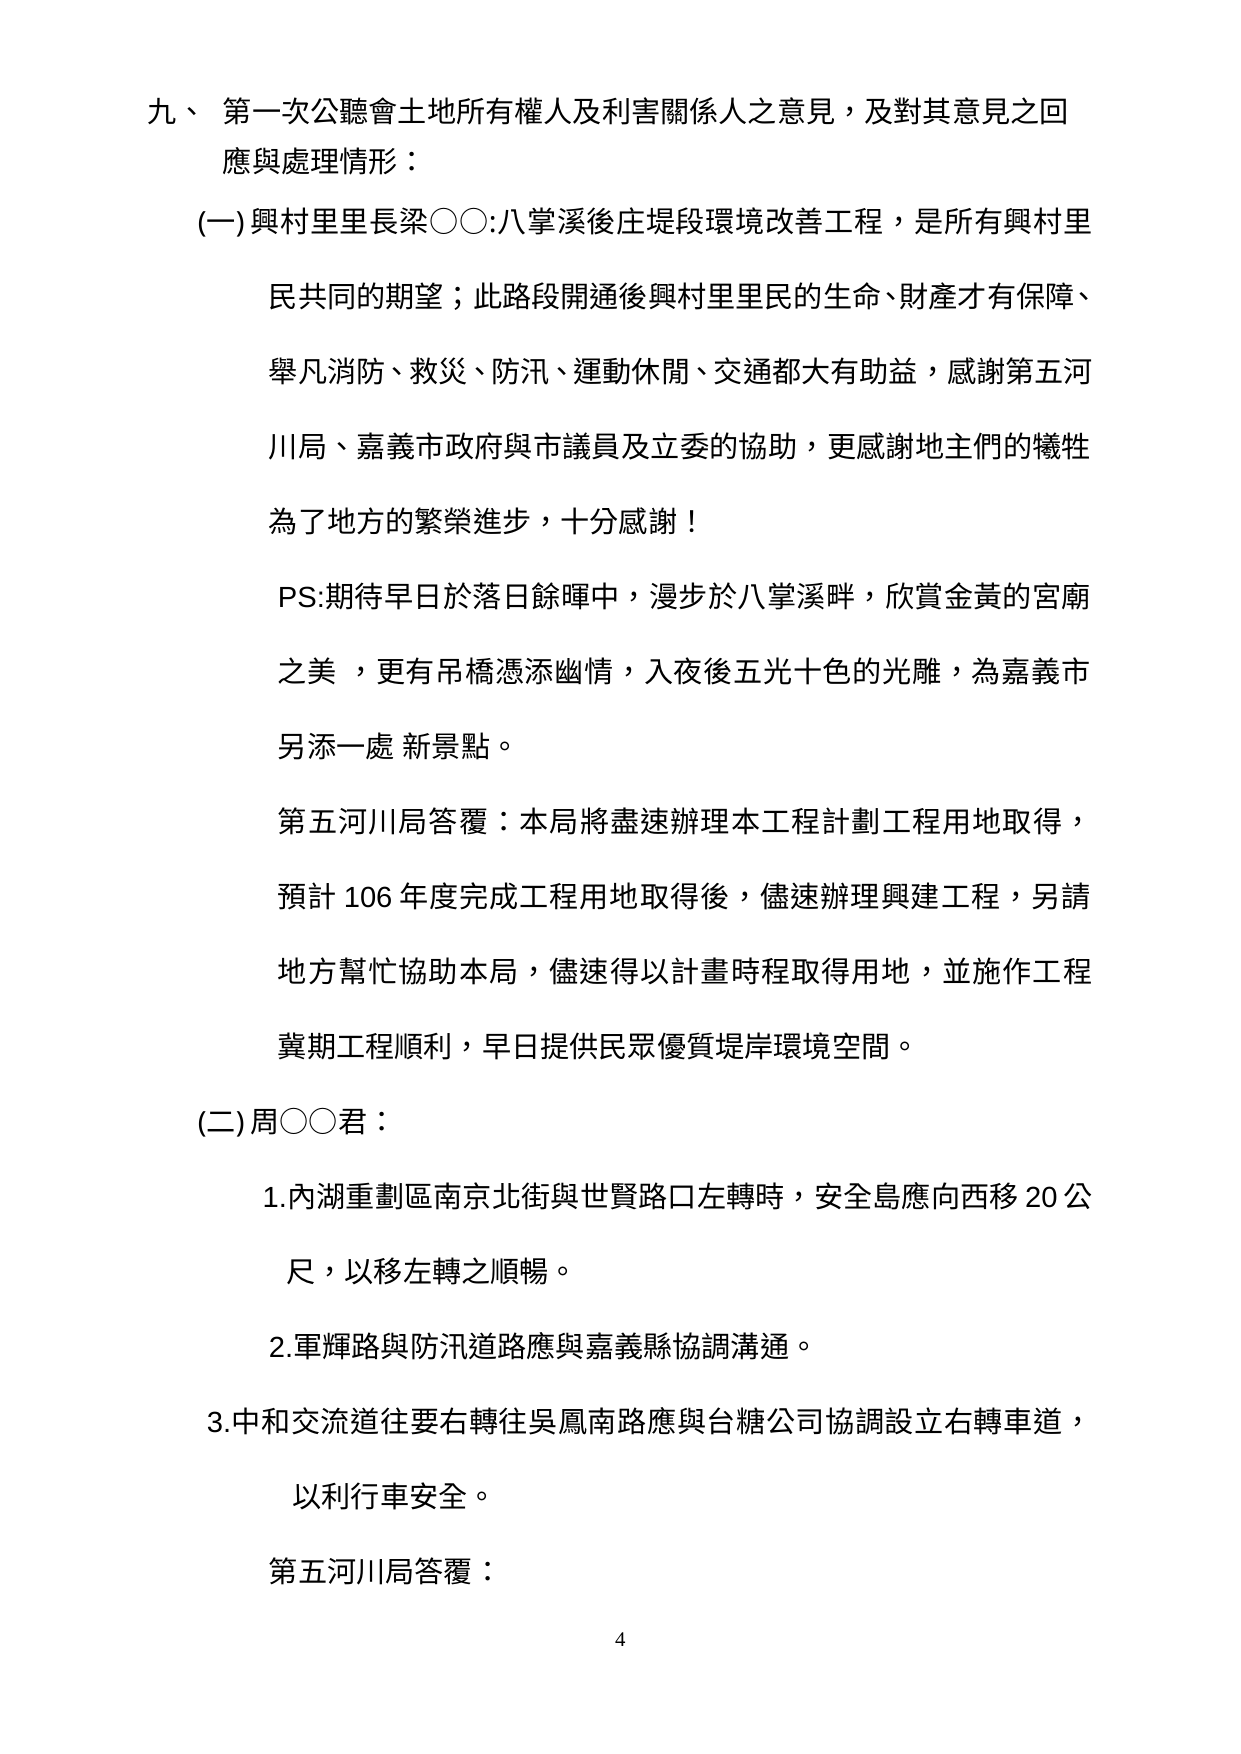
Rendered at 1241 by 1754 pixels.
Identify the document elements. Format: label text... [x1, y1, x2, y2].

text 1.內湖重劃區南京北街與世賢路口左轉時，安全島應向西移20公尺，以移左轉之順暢。 [262, 1157, 1092, 1307]
text 3.中和交流道往要右轉往吳鳳南路應與台糖公司協調設立右轉車道，以利行車安全。 [120, 1382, 1092, 1532]
list 興村里里長梁○○:八掌溪後庄堤段環境改善工程，是所有興村里民共同的期望；此路段開通後興村里里民的生命、財產才有保障、舉凡消防、救災、防汛、運動休閒、交通都大有助益，感謝第五河川局、嘉義市政府與市議員及立委的協助，更感謝地主們的犧牲，為了地方的繁榮進步，十分感謝！ [198, 182, 1092, 557]
text 第五河川局答覆： [269, 1532, 1092, 1607]
text 2.軍輝路與防汛道路應與嘉義縣協調溝通。 [269, 1307, 1092, 1382]
list 周○○君： [198, 1082, 1092, 1157]
text 第五河川局答覆：本局將盡速辦理本工程計劃工程用地取得，預計106年度完成工程用地取得後，儘速辦理興建工程，另請地方幫忙協助本局，儘速得以計畫時程取得用地，並施作工程冀期工程順利，早日提供民眾優質堤岸環境空間。 [278, 782, 1092, 1082]
text PS:期待早日於落日餘暉中，漫步於八掌溪畔，欣賞金黃的宮廟之美 ，更有吊橋憑添幽情，入夜後五光十色的光雕，為嘉義市另添一處 新景點。 [278, 557, 1092, 782]
list 第一次公聽會土地所有權人及利害關係人之意見，及對其意見之回應與處理情形： [148, 82, 1092, 182]
